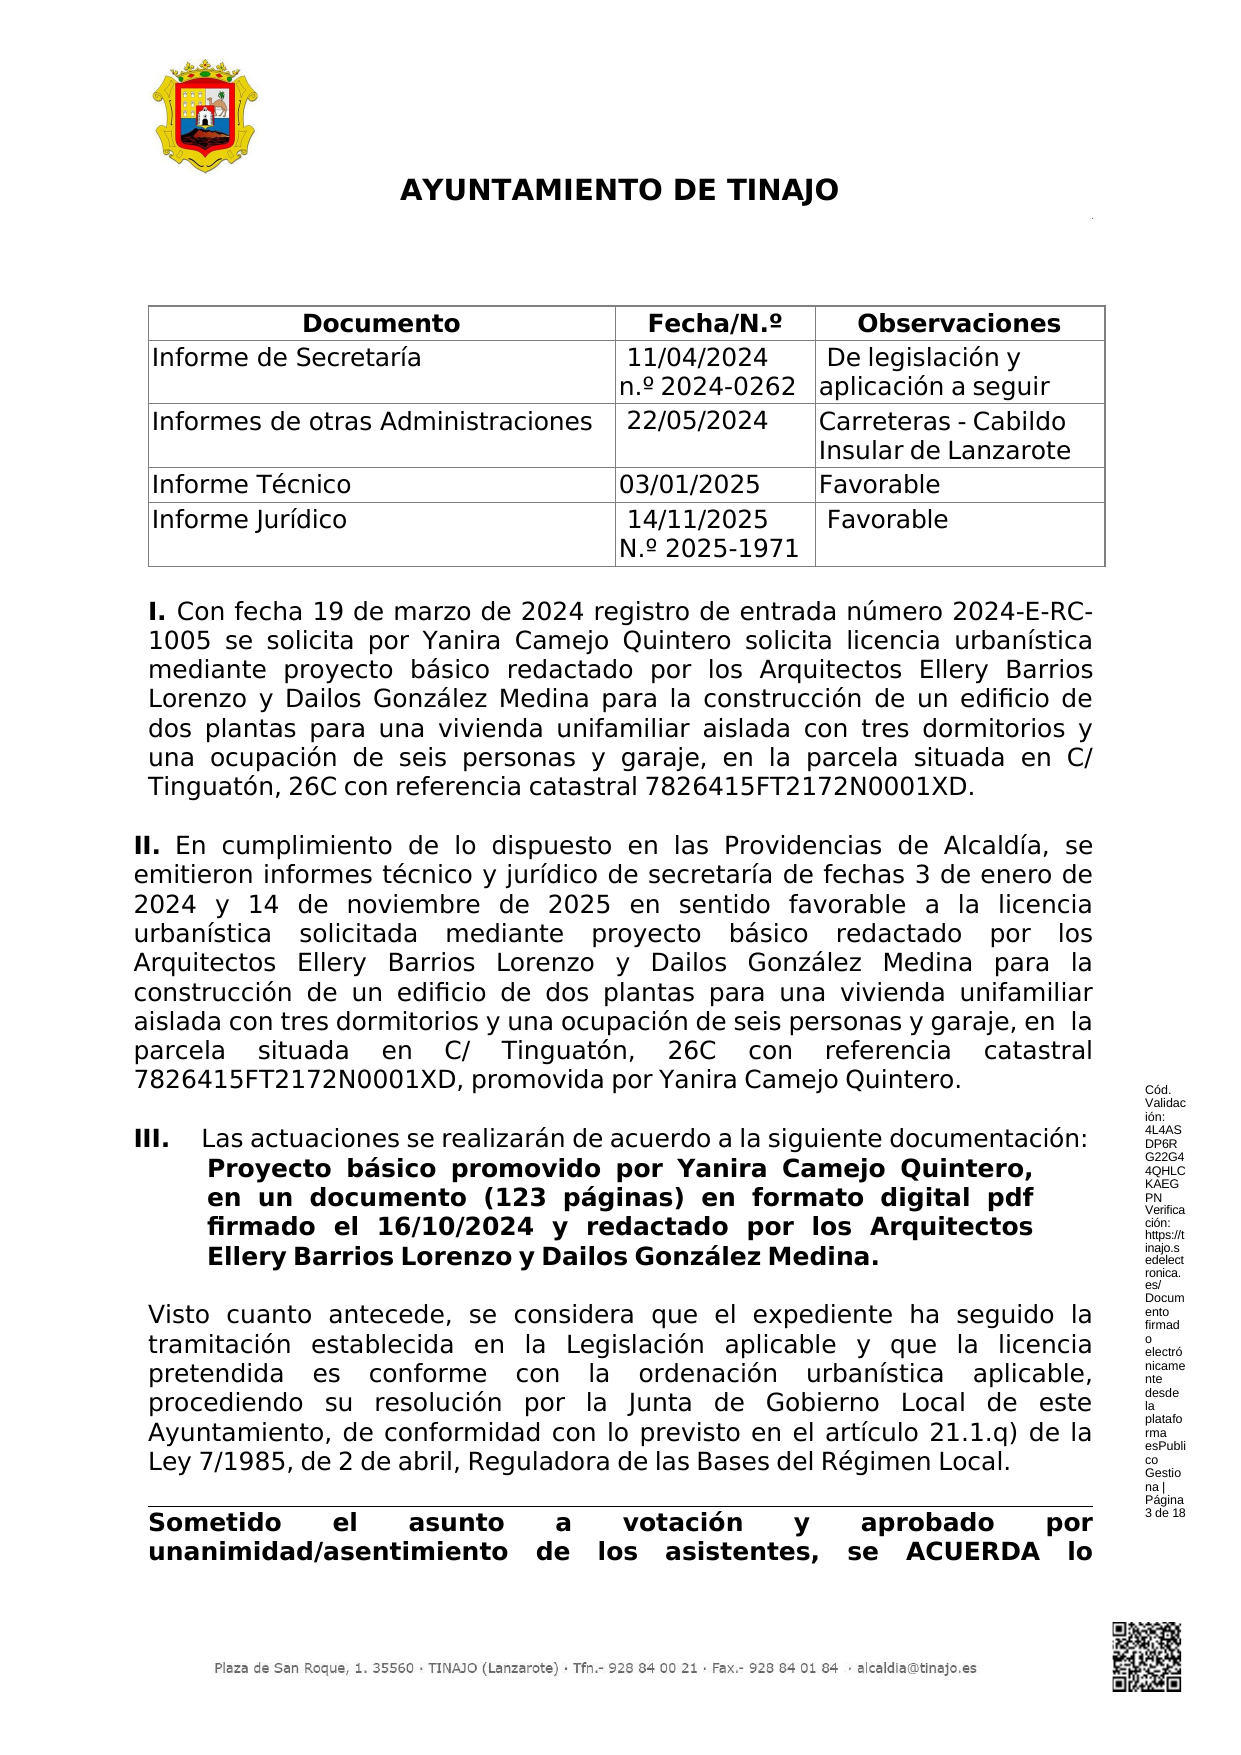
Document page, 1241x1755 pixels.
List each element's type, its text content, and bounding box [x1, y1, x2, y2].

list Con fecha 19 de marzo de 2024 registro de entrada número 2024-E-RC- 1005 se solicita por Yanira Camejo Quintero solicita licencia urbanística mediante proyecto básico redactado por los Arquitectos Ellery Barrios Lorenzo y Dailos González Medina para la construcción de un edificio de dos plantas para una vivienda unifamiliar aislada con tres dormitorios y una ocupación de seis personas y garaje, en la parcela situada en C/ Tinguatón, 26C con referencia catastral 7826415FT2172N0001XD. [148, 597, 1093, 802]
table_cell Carreteras - Cabildo Insular de Lanzarote [816, 404, 1104, 467]
table_cell Favorable [816, 468, 1104, 502]
text Documento firmado electrónicamente desde la plataforma esPublico Gestiona | Página 3 de 18 [1145, 1292, 1186, 1521]
list En cumplimiento de lo dispuesto en las Providencias de Alcaldía, se emitieron informes técnico y jurídico de secretaría de fechas 3 de enero de 2024 y 14 de noviembre de 2025 en sentido favorable a la licencia urbanística solicitada mediante proyecto básico redactado por los Arquitectos Ellery Barrios Lorenzo y Dailos González Medina para la construcción de un edificio de dos plantas para una vivienda unifamiliar aislada con tres dormitorios y una ocupación de seis personas y garaje, en la parcela situada en C/ Tinguatón, 26C con referencia catastral 7826415FT2172N0001XD, promovida por Yanira Camejo Quintero. [133, 831, 1093, 1095]
table_cell Informe Técnico [149, 468, 615, 502]
table_cell Favorable [816, 503, 1104, 566]
text Sometido el asunto a votación y aprobado por unanimidad/asentimiento de los asistentes, se ACUERDA lo [148, 1508, 1093, 1566]
table_cell 22/05/2024 [616, 404, 815, 467]
table_cell 11/04/2024 n.º 2024-0262 [616, 341, 815, 403]
text Verificación: https://tinajo.sedelectronica.es/ [1145, 1205, 1186, 1292]
table_cell Informe Jurídico [149, 503, 615, 566]
table_cell 14/11/2025 N.º 2025-1971 [616, 503, 815, 566]
text Visto cuanto antecede, se considera que el expediente ha seguido la tramitación establecida en la Legislación aplicable y que la licencia pretendida es conforme con la ordenación urbanística aplicable, procediendo su resolución por la Junta de Gobierno Local de este Ayuntamiento, de conformidad con lo previsto en el artículo 21.1.q) de la Ley 7/1985, de 2 de abril, Reguladora de las Bases del Régimen Local. [148, 1301, 1093, 1476]
list Las actuaciones se realizarán de acuerdo a la siguiente documentación: [133, 1124, 1092, 1154]
table_cell Informe de Secretaría [149, 341, 615, 403]
table_header Fecha/N.º [616, 307, 815, 339]
table_cell De legislación y aplicación a seguir [816, 341, 1104, 403]
table_cell 03/01/2025 [616, 468, 815, 502]
text Cód. Validación: 4L4ASDP6RG22G44QHLCKAEGPN [1145, 1084, 1186, 1205]
table_cell Informes de otras Administraciones [149, 404, 615, 467]
text Proyecto básico promovido por Yanira Camejo Quintero, en un documento (123 páginas) en formato digital pdf firmado el 16/10/2024 y redactado por los Arquitectos Ellery Barrios Lorenzo y Dailos González Medina. [207, 1154, 1034, 1271]
table_header Documento [149, 307, 615, 339]
table_header Observaciones [816, 307, 1104, 339]
